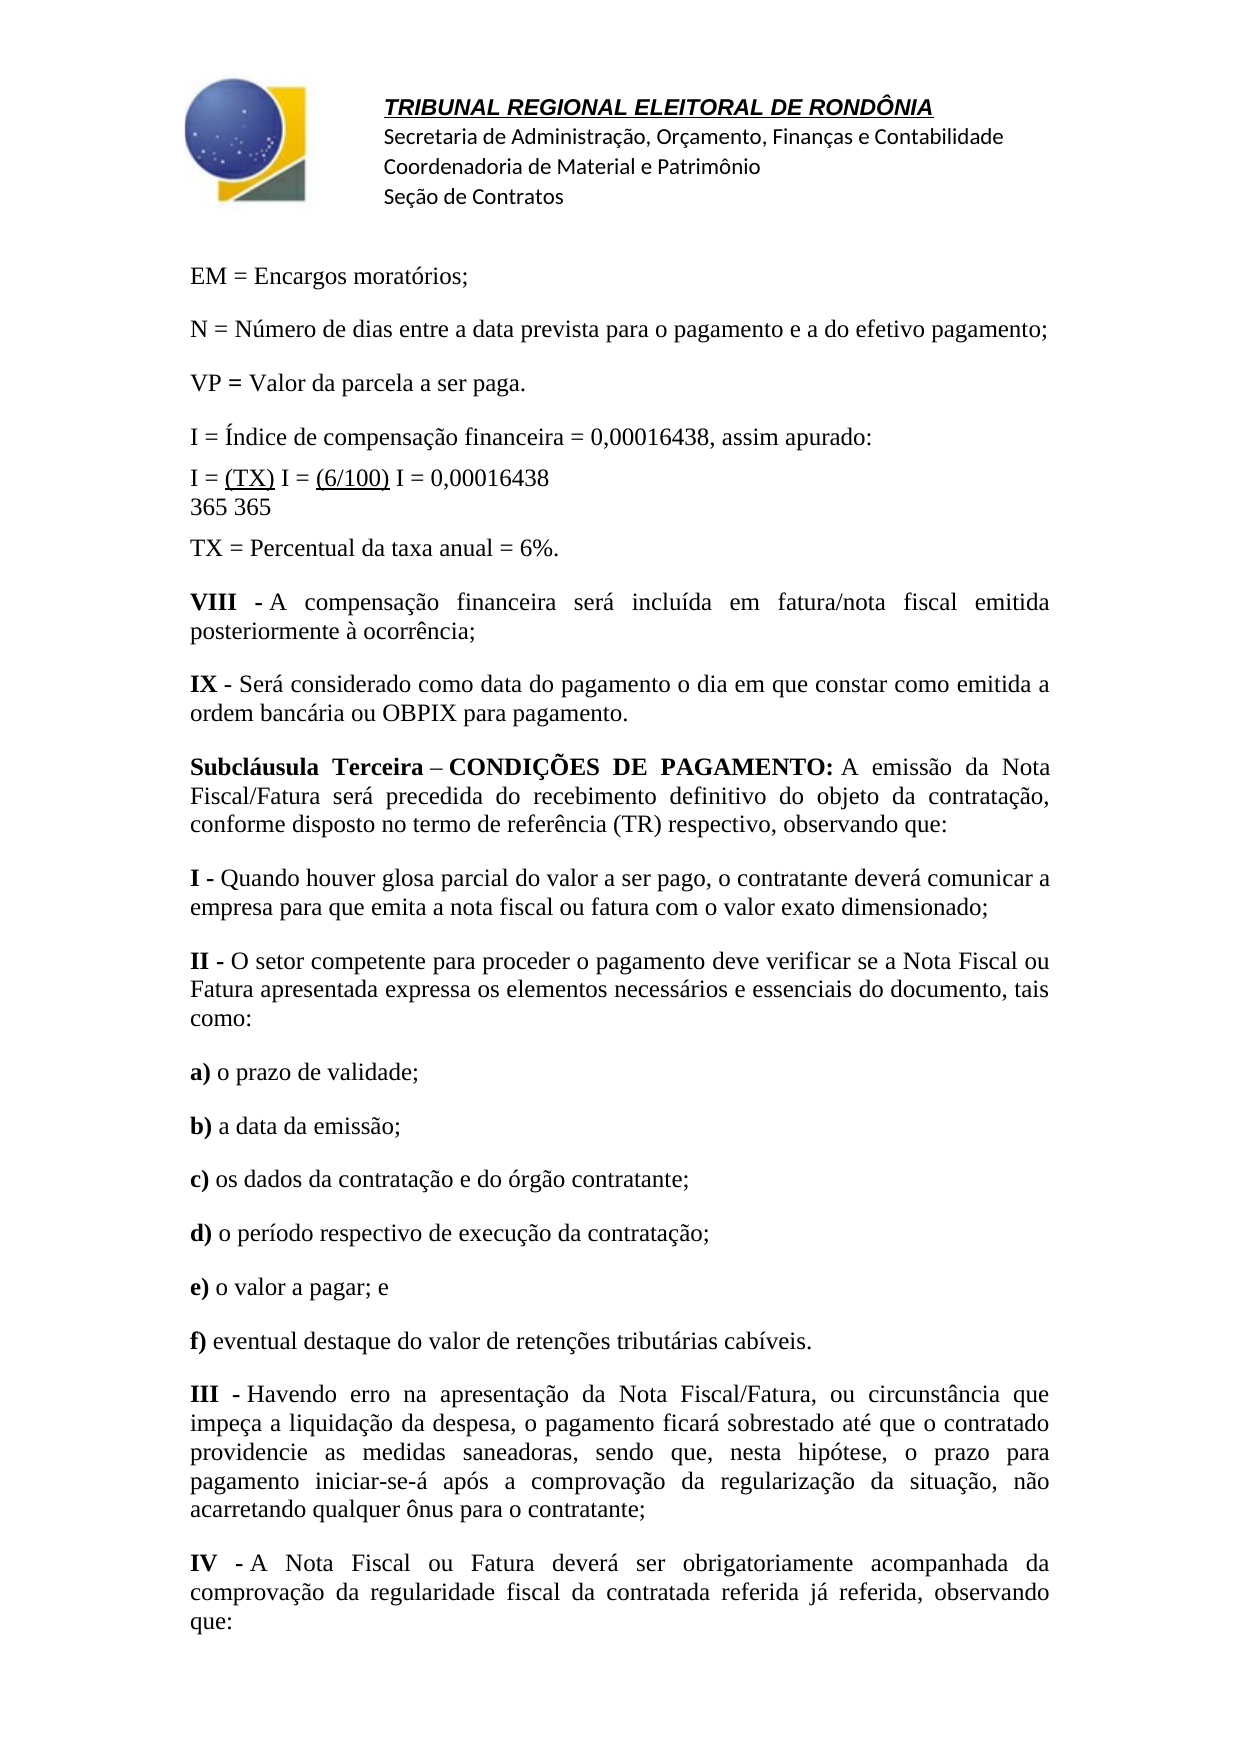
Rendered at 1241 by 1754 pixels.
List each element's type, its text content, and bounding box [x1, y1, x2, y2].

text e) o valor a pagar; e [190, 1272, 1051, 1301]
text I = Índice de compensação financeira = 0,00016438, assim apurado: [190, 422, 1051, 451]
text TX = Percentual da taxa anual = 6%. [190, 533, 1051, 562]
text c) os dados da contratação e do órgão contratante; [190, 1164, 1051, 1193]
text d) o período respectivo de execução da contratação; [190, 1218, 1051, 1247]
text I - Quando houver glosa parcial do valor a ser pago, o contratante deverá comunicar a empresa para que emita a nota fiscal ou fatura com o valor exato dimensionado; [190, 863, 1051, 921]
text N = Número de dias entre a data prevista para o pagamento e a do efetivo pagamento; [190, 314, 1051, 343]
text Subcláusula Terceira – CONDIÇÕES DE PAGAMENTO: A emissão da Nota Fiscal/Fatura será precedida do recebimento definitivo do objeto da contratação, conforme disposto no termo de referência (TR) respectivo, observando que: [190, 752, 1051, 838]
text VIII - A compensação financeira será incluída em fatura/nota fiscal emitida posteriormente à ocorrência; [190, 587, 1051, 644]
text I = (TX) I = (6/100) I = 0,00016438 [190, 463, 1051, 492]
text III - Havendo erro na apresentação da Nota Fiscal/Fatura, ou circunstância que impeça a liquidação da despesa, o pagamento ficará sobrestado até que o contratado providencie as medidas saneadoras, sendo que, nesta hipótese, o prazo para pagamento iniciar-se-á após a comprovação da regularização da situação, não acarretando qualquer ônus para o contratante; [190, 1379, 1051, 1523]
text f) eventual destaque do valor de retenções tributárias cabíveis. [190, 1326, 1051, 1354]
text b) a data da emissão; [190, 1111, 1051, 1139]
text a) o prazo de validade; [190, 1057, 1051, 1086]
text VP = Valor da parcela a ser paga. [190, 368, 1051, 397]
text IX - Será considerado como data do pagamento o dia em que constar como emitida a ordem bancária ou OBPIX para pagamento. [190, 669, 1051, 727]
text IV - A Nota Fiscal ou Fatura deverá ser obrigatoriamente acompanhada da comprovação da regularidade fiscal da contratada referida já referida, observando que: [190, 1548, 1051, 1634]
text EM = Encargos moratórios; [190, 261, 1051, 289]
text 365 365 [190, 492, 1051, 521]
text II - O setor competente para proceder o pagamento deve verificar se a Nota Fiscal ou Fatura apresentada expressa os elementos necessários e essenciais do documento, tais como: [190, 946, 1051, 1032]
